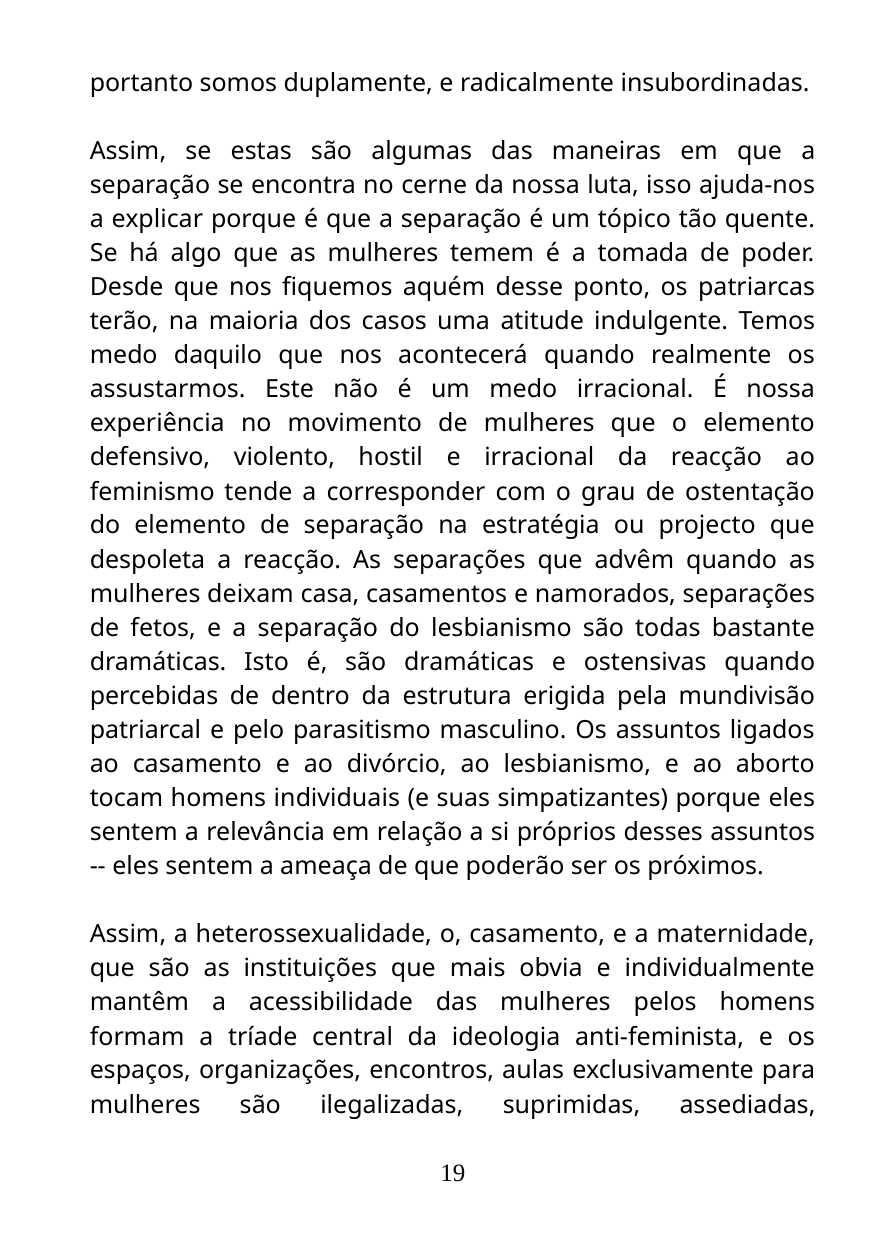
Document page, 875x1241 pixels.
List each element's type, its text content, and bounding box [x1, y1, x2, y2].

text Assim, se estas são algumas das maneiras em que a separação se encontra no cerne da nossa luta, isso ajuda-nos a explicar porque é que a separação é um tópico tão quente. Se há algo que as mulheres temem é a tomada de poder. Desde que nos fiquemos aquém desse ponto, os patriarcas terão, na maioria dos casos uma atitude indulgente. Temos medo daquilo que nos acontecerá quando realmente os assustarmos. Este não é um medo irracional. É nossa experiência no movimento de mulheres que o elemento defensivo, violento, hostil e irracional da reacção ao feminismo tende a corresponder com o grau de ostentação do elemento de separação na estratégia ou projecto que despoleta a reacção. As separações que advêm quando as mulheres deixam casa, casamentos e namorados, separações de fetos, e a separação do lesbianismo são todas bastante dramáticas. Isto é, são dramáticas e ostensivas quando percebidas de dentro da estrutura erigida pela mundivisão patriarcal e pelo parasitismo masculino. Os assuntos ligados ao casamento e ao divórcio, ao lesbianismo, e ao aborto tocam homens individuais (e suas simpatizantes) porque eles sentem a relevância em relação a si próprios desses assuntos -- eles sentem a ameaça de que poderão ser os próximos. [89, 132, 816, 882]
text Assim, a heterossexualidade, o, casamento, e a maternidade, que são as instituições que mais obvia e individualmente mantêm a acessibilidade das mulheres pelos homens formam a tríade central da ideologia anti-feminista, e os espaços, organizações, encontros, aulas exclusivamente para mulheres são ilegalizadas, suprimidas, assediadas, [89, 916, 816, 1120]
text portanto somos duplamente, e radicalmente insubordinadas. [89, 64, 816, 98]
